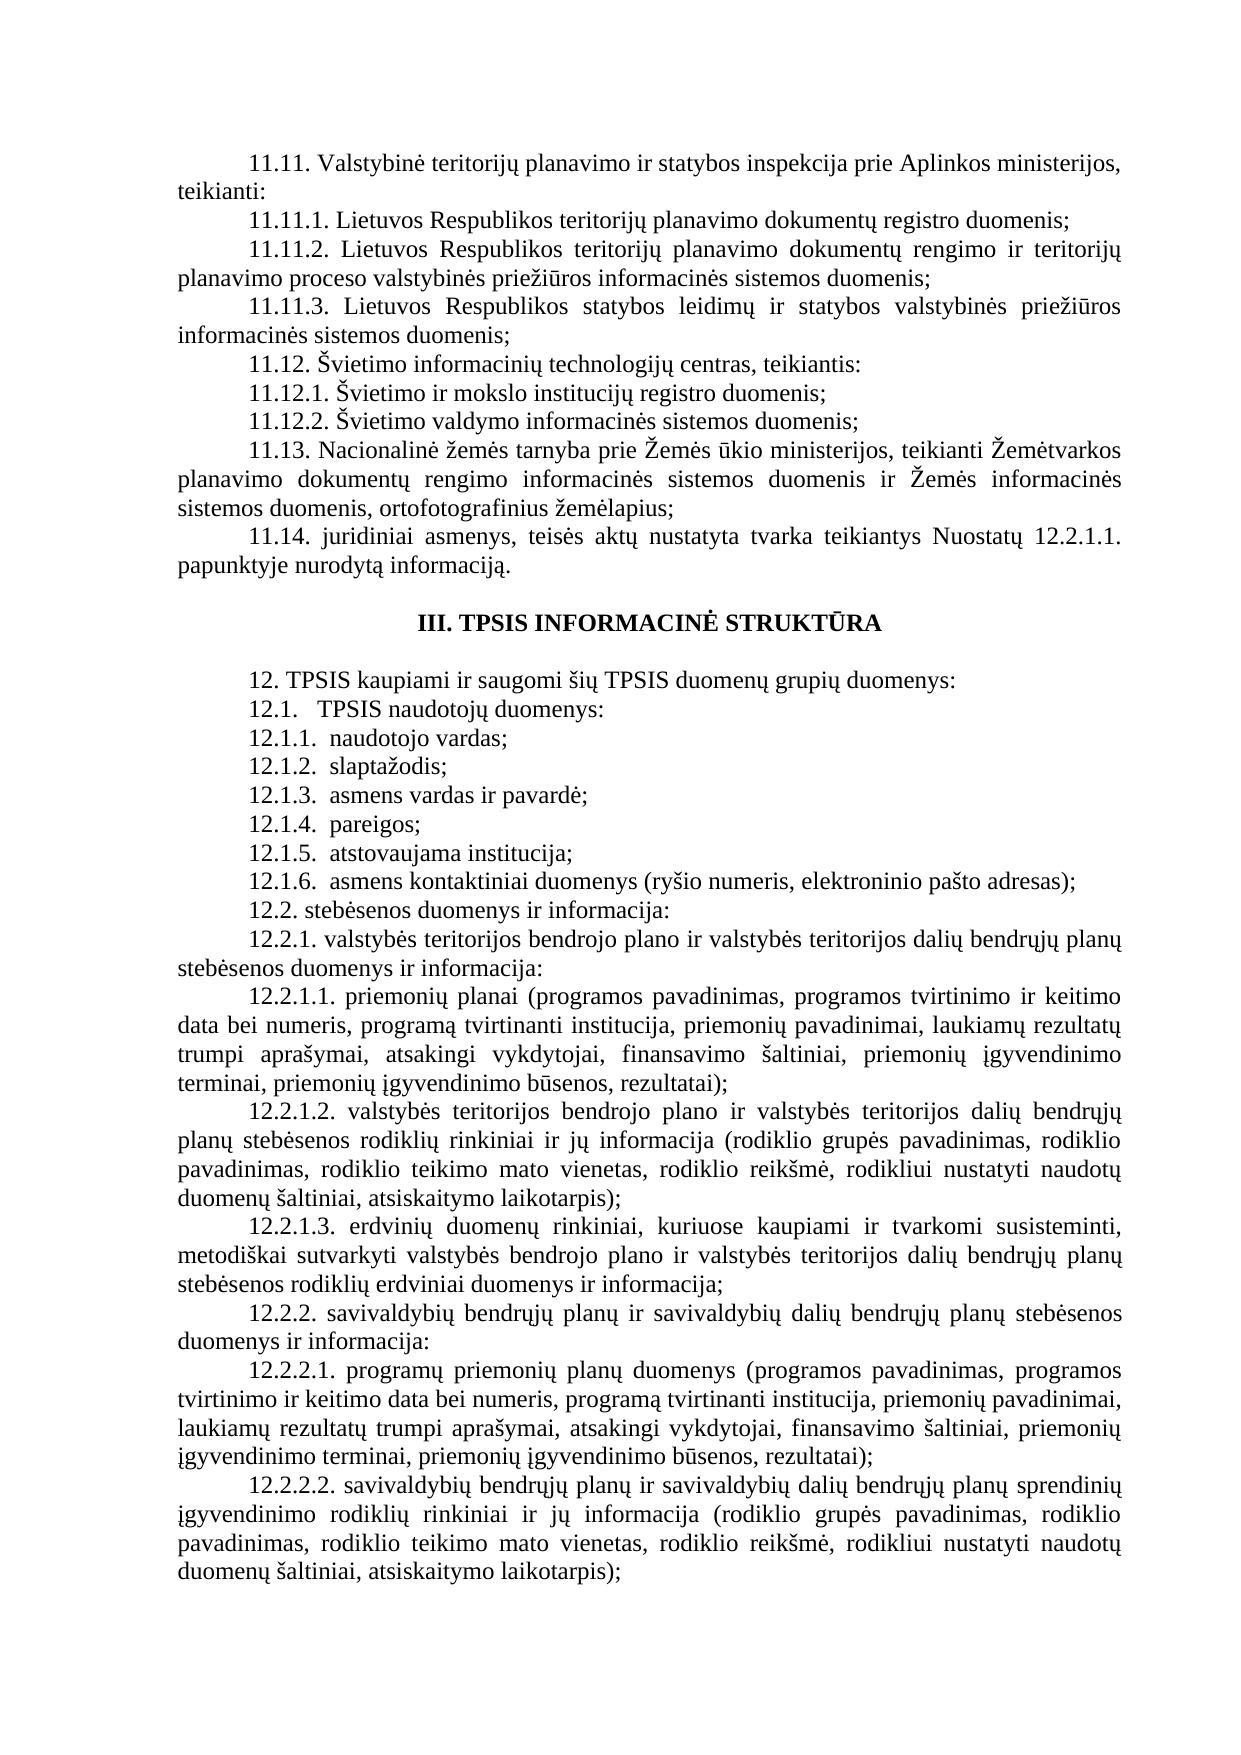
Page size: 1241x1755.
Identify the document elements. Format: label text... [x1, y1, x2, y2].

text 11.12. Švietimo informacinių technologijų centras, teikiantis: [177, 349, 1122, 378]
text 11.12.1. Švietimo ir mokslo institucijų registro duomenis; [177, 378, 1122, 406]
text 12.2.2. savivaldybių bendrųjų planų ir savivaldybių dalių bendrųjų planų stebėsenos duomenys ir informacija: [177, 1298, 1122, 1355]
text 11.14. juridiniai asmenys, teisės aktų nustatyta tvarka teikiantys Nuostatų 12.2.1.1. papunktyje nurodytą informaciją. [177, 521, 1122, 579]
text 12.2.1.2. valstybės teritorijos bendrojo plano ir valstybės teritorijos dalių bendrųjų planų stebėsenos rodiklių rinkiniai ir jų informacija (rodiklio grupės pavadinimas, rodiklio pavadinimas, rodiklio teikimo mato vienetas, rodiklio reikšmė, rodikliui nustatyti naudotų duomenų šaltiniai, atsiskaitymo laikotarpis); [177, 1096, 1122, 1211]
text 11.11.1. Lietuvos Respublikos teritorijų planavimo dokumentų registro duomenis; [177, 205, 1122, 234]
text 11.12.2. Švietimo valdymo informacinės sistemos duomenis; [177, 406, 1122, 435]
text 12.2.1.1. priemonių planai (programos pavadinimas, programos tvirtinimo ir keitimo data bei numeris, programą tvirtinanti institucija, priemonių pavadinimai, laukiamų rezultatų trumpi aprašymai, atsakingi vykdytojai, finansavimo šaltiniai, priemonių įgyvendinimo terminai, priemonių įgyvendinimo būsenos, rezultatai); [177, 981, 1122, 1096]
text 12.1.1. naudotojo vardas; [177, 723, 1122, 751]
text 12.1.4. pareigos; [177, 809, 1122, 838]
text 11.11.2. Lietuvos Respublikos teritorijų planavimo dokumentų rengimo ir teritorijų planavimo proceso valstybinės priežiūros informacinės sistemos duomenis; [177, 234, 1122, 291]
text 12.2. stebėsenos duomenys ir informacija: [177, 895, 1122, 924]
text 12.1. TPSIS naudotojų duomenys: [177, 694, 1122, 723]
text 12.1.2. slaptažodis; [177, 751, 1122, 780]
text 12.2.1. valstybės teritorijos bendrojo plano ir valstybės teritorijos dalių bendrųjų planų stebėsenos duomenys ir informacija: [177, 924, 1122, 981]
text 11.13. Nacionalinė žemės tarnyba prie Žemės ūkio ministerijos, teikianti Žemėtvarkos planavimo dokumentų rengimo informacinės sistemos duomenis ir Žemės informacinės sistemos duomenis, ortofotografinius žemėlapius; [177, 435, 1122, 521]
text 11.11. Valstybinė teritorijų planavimo ir statybos inspekcija prie Aplinkos ministerijos, teikianti: [177, 148, 1122, 205]
text 12.1.5. atstovaujama institucija; [177, 838, 1122, 866]
text 11.11.3. Lietuvos Respublikos statybos leidimų ir statybos valstybinės priežiūros informacinės sistemos duomenis; [177, 291, 1122, 349]
text 12.2.2.1. programų priemonių planų duomenys (programos pavadinimas, programos tvirtinimo ir keitimo data bei numeris, programą tvirtinanti institucija, priemonių pavadinimai, laukiamų rezultatų trumpi aprašymai, atsakingi vykdytojai, finansavimo šaltiniai, priemonių įgyvendinimo terminai, priemonių įgyvendinimo būsenos, rezultatai); [177, 1355, 1122, 1470]
text 12.1.3. asmens vardas ir pavardė; [177, 780, 1122, 809]
text III. TPSIS Informacinė struktŪra [177, 608, 1122, 636]
text 12.2.2.2. savivaldybių bendrųjų planų ir savivaldybių dalių bendrųjų planų sprendinių įgyvendinimo rodiklių rinkiniai ir jų informacija (rodiklio grupės pavadinimas, rodiklio pavadinimas, rodiklio teikimo mato vienetas, rodiklio reikšmė, rodikliui nustatyti naudotų duomenų šaltiniai, atsiskaitymo laikotarpis); [177, 1470, 1122, 1585]
text 12. TPSIS kaupiami ir saugomi šių TPSIS duomenų grupių duomenys: [177, 665, 1122, 694]
text 12.2.1.3. erdvinių duomenų rinkiniai, kuriuose kaupiami ir tvarkomi susisteminti, metodiškai sutvarkyti valstybės bendrojo plano ir valstybės teritorijos dalių bendrųjų planų stebėsenos rodiklių erdviniai duomenys ir informacija; [177, 1211, 1122, 1298]
text 12.1.6. asmens kontaktiniai duomenys (ryšio numeris, elektroninio pašto adresas); [177, 866, 1122, 895]
